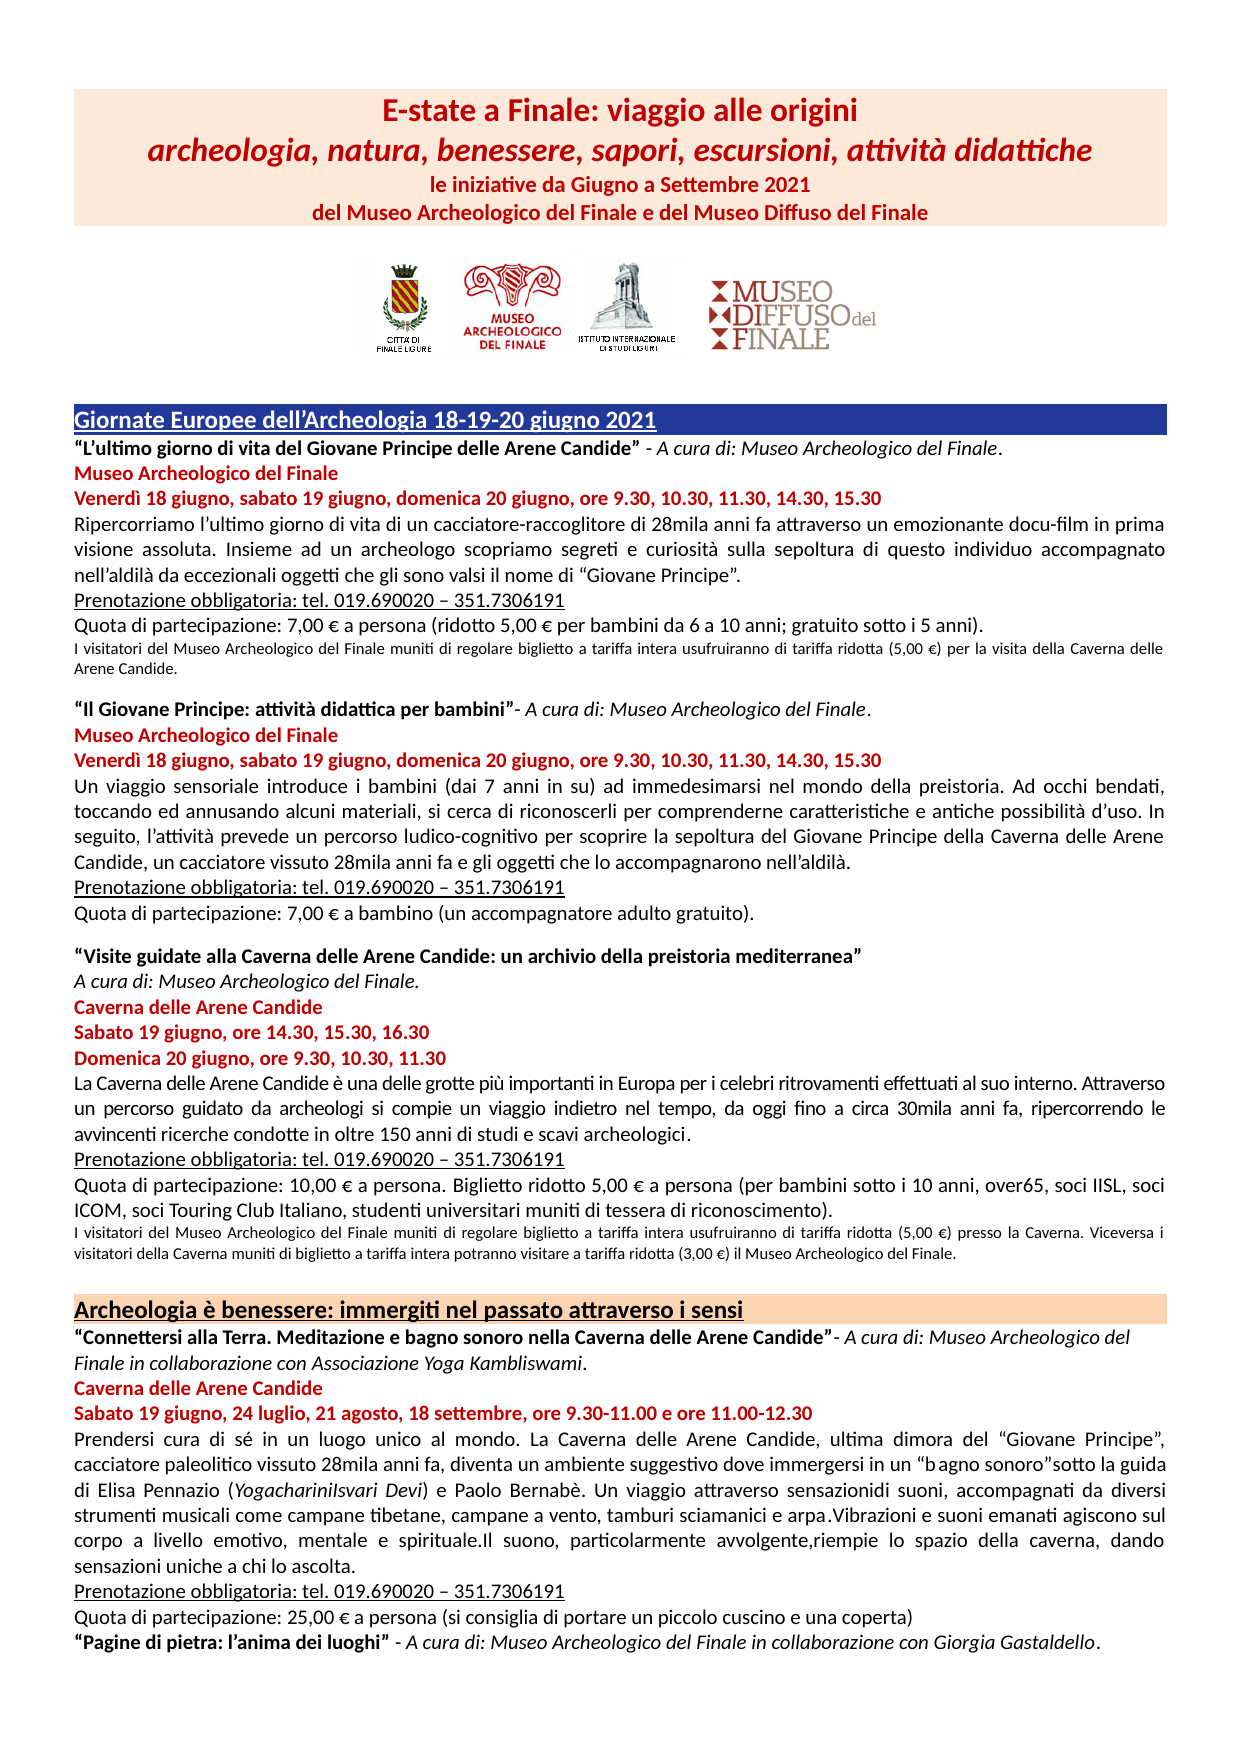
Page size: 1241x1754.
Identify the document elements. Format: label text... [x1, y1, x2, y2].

text Archeologia è benessere: immergiti nel passato attraverso i sensi [74, 1294, 1167, 1324]
text Caverna delle Arene Candide [74, 994, 1167, 1019]
text Museo Archeologico del Finale [74, 722, 1167, 747]
text A cura di: Museo Archeologico del Finale. [74, 968, 1167, 994]
text Prenotazione obbligatoria: tel. 019.690020 – 351.7306191 [74, 874, 1167, 900]
text I visitatori del Museo Archeologico del Finale muniti di regolare biglietto a tariffa intera usufruiranno di tariffa ridotta (5,00 €) presso la Caverna. Viceversa i visitatori della Caverna muniti di biglietto a tariffa intera potranno visitare a tariffa ridotta (3,00 €) il Museo Archeologico del Finale. [74, 1223, 1167, 1263]
text Venerdì 18 giugno, sabato 19 giugno, domenica 20 giugno, ore 9.30, 10.30, 11.30, 14.30, 15.30 [74, 747, 1167, 773]
text I visitatori del Museo Archeologico del Finale muniti di regolare biglietto a tariffa intera usufruiranno di tariffa ridotta (5,00 €) per la visita della Caverna delle Arene Candide. [74, 638, 1167, 679]
text Sabato 19 giugno, 24 luglio, 21 agosto, 18 settembre, ore 9.30-11.00 e ore 11.00-12.30 [74, 1401, 1167, 1426]
text Ripercorriamo l’ultimo giorno di vita di un cacciatore-raccoglitore di 28mila anni fa attraverso un emozionante docu-film in prima visione assoluta. Insieme ad un archeologo scopriamo segreti e curiosità sulla sepoltura di questo individuo accompagnato nell’aldilà da eccezionali oggetti che gli sono valsi il nome di “Giovane Principe”. [74, 511, 1167, 587]
text Quota di partecipazione: 25,00 € a persona (si consiglia di portare un piccolo cuscino e una coperta) [74, 1604, 1167, 1629]
text le iniziative da Giugno a Settembre 2021 [74, 170, 1167, 198]
text Quota di partecipazione: 7,00 € a bambino (un accompagnatore adulto gratuito). [74, 900, 1167, 925]
text archeologia, natura, benessere, sapori, escursioni, attività didattiche [74, 129, 1167, 170]
text Prenotazione obbligatoria: tel. 019.690020 – 351.7306191 [74, 1146, 1167, 1172]
text “L’ultimo giorno di vita del Giovane Principe delle Arene Candide” - A cura di: Museo Archeologico del Finale. [74, 435, 1167, 460]
text La Caverna delle Arene Candide è una delle grotte più importanti in Europa per i celebri ritrovamenti effettuati al suo interno. Attraverso un percorso guidato da archeologi si compie un viaggio indietro nel tempo, da oggi fino a circa 30mila anni fa, ripercorrendo le avvincenti ricerche condotte in oltre 150 anni di studi e scavi archeologici. [74, 1070, 1167, 1146]
text Sabato 19 giugno, ore 14.30, 15.30, 16.30 [74, 1019, 1167, 1045]
text “Pagine di pietra: l’anima dei luoghi” - A cura di: Museo Archeologico del Finale in collaborazione con Giorgia Gastaldello. [74, 1629, 1167, 1655]
text Quota di partecipazione: 10,00 € a persona. Biglietto ridotto 5,00 € a persona (per bambini sotto i 10 anni, over65, soci IISL, soci ICOM, soci Touring Club Italiano, studenti universitari muniti di tessera di riconoscimento). [74, 1172, 1167, 1223]
text del Museo Archeologico del Finale e del Museo Diffuso del Finale [74, 198, 1167, 226]
text Prenotazione obbligatoria: tel. 019.690020 – 351.7306191 [74, 1578, 1167, 1604]
text “Il Giovane Principe: attività didattica per bambini”- A cura di: Museo Archeologico del Finale. [74, 697, 1167, 722]
text “Visite guidate alla Caverna delle Arene Candide: un archivio della preistoria mediterranea” [74, 943, 1167, 968]
text Quota di partecipazione: 7,00 € a persona (ridotto 5,00 € per bambini da 6 a 10 anni; gratuito sotto i 5 anni). [74, 613, 1167, 638]
text “Connettersi alla Terra. Meditazione e bagno sonoro nella Caverna delle Arene Candide”- A cura di: Museo Archeologico del Finale in collaborazione con Associazione Yoga Kambliswami. [74, 1324, 1167, 1375]
text Museo Archeologico del Finale [74, 460, 1167, 486]
text Prenotazione obbligatoria: tel. 019.690020 – 351.7306191 [74, 587, 1167, 613]
text Domenica 20 giugno, ore 9.30, 10.30, 11.30 [74, 1045, 1167, 1070]
text Caverna delle Arene Candide [74, 1375, 1167, 1401]
text Un viaggio sensoriale introduce i bambini (dai 7 anni in su) ad immedesimarsi nel mondo della preistoria. Ad occhi bendati, toccando ed annusando alcuni materiali, si cerca di riconoscerli per comprenderne caratteristiche e antiche possibilità d’uso. In seguito, l’attività prevede un percorso ludico-cognitivo per scoprire la sepoltura del Giovane Principe della Caverna delle Arene Candide, un cacciatore vissuto 28mila anni fa e gli oggetti che lo accompagnarono nell’aldilà. [74, 773, 1167, 874]
picture [707, 278, 877, 351]
text Venerdì 18 giugno, sabato 19 giugno, domenica 20 giugno, ore 9.30, 10.30, 11.30, 14.30, 15.30 [74, 486, 1167, 511]
text Giornate Europee dell’Archeologia 18-19-20 giugno 2021 [74, 404, 1167, 435]
text Prendersi cura di sé in un luogo unico al mondo. La Caverna delle Arene Candide, ultima dimora del “Giovane Principe”, cacciatore paleolitico vissuto 28mila anni fa, diventa un ambiente suggestivo dove immergersi in un “bagno sonoro”sotto la guida di Elisa Pennazio (YogachariniIsvari Devi) e Paolo Bernabè. Un viaggio attraverso sensazionidi suoni, accompagnati da diversi strumenti musicali come campane tibetane, campane a vento, tamburi sciamanici e arpa.Vibrazioni e suoni emanati agiscono sul corpo a livello emotivo, mentale e spirituale.Il suono, particolarmente avvolgente,riempie lo spazio della caverna, dando sensazioni uniche a chi lo ascolta. [74, 1426, 1167, 1578]
text E-state a Finale: viaggio alle origini [74, 89, 1167, 129]
picture [355, 254, 691, 358]
